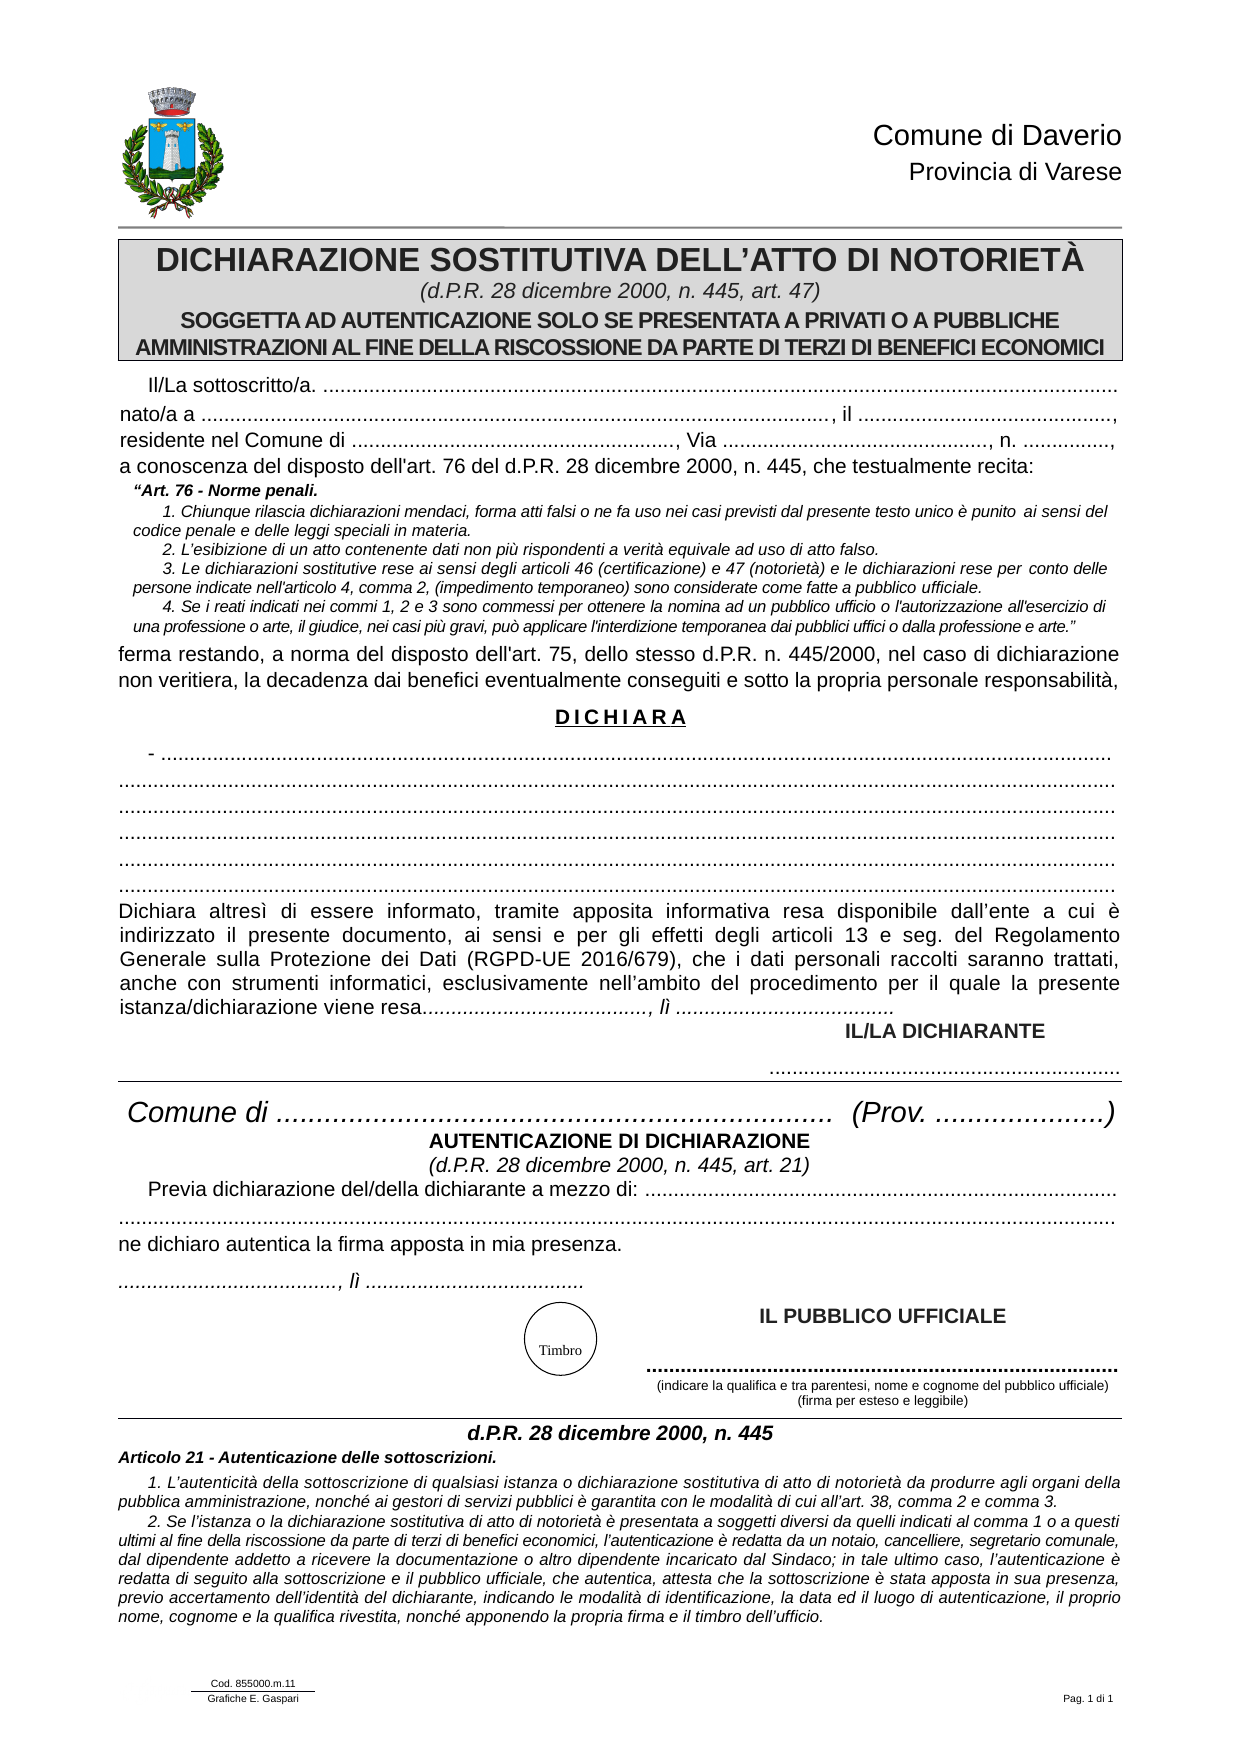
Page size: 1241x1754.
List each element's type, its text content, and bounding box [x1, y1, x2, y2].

text nato/a a ............................................................................................................., il ............................................, [119, 401, 1122, 425]
text ne dichiaro autentica la firma apposta in mia presenza. [118, 1232, 1121, 1256]
text Provincia di Varese [224, 157, 1122, 185]
text (firma per esteso e leggibile) [643, 1393, 1122, 1408]
text 1. L’autenticità della sottoscrizione di qualsiasi istanza o dichiarazione sostitutiva di atto di notorietà da produrre agli organi della pubblica amministrazione, nonché ai gestori di servizi pubblici è garantita con le modalità di cui all’art. 38, comma 2 e comma 3. [118, 1473, 1122, 1511]
picture [122, 87, 224, 219]
text 2. L’esibizione di un atto contenente dati non più rispondenti a verità equivale ad uso di atto falso. [133, 540, 1107, 559]
text “Art. 76 - Norme penali. [133, 480, 1107, 499]
text ............................................................................................................................................................................. [118, 820, 1122, 844]
text Dichiara altresì di essere informato, tramite apposita informativa resa disponibile dall’ente a cui è indirizzato il presente documento, ai sensi e per gli effetti degli articoli 13 e seg. del Regolamento Generale sulla Protezione dei Dati (RGPD-UE 2016/679), che i dati personali raccolti saranno trattati, anche con strumenti informatici, esclusivamente nell’ambito del procedimento per il quale la presente istanza/dichiarazione viene resa......................................., lì ...................................... [118, 899, 1122, 1019]
text (d.P.R. 28 dicembre 2000, n. 445, art. 21) [118, 1153, 1121, 1177]
text 4. Se i reati indicati nei commi 1, 2 e 3 sono commessi per ottenere la nomina ad un pubblico ufficio o l'autorizzazione all'esercizio di una professione o arte, il giudice, nei casi più gravi, può applicare l'interdizione temporanea dai pubblici uffici o dalla professione e arte.” [133, 597, 1107, 636]
text - ..................................................................................................................................................................... [148, 741, 1122, 765]
text IL PUBBLICO UFFICIALE [643, 1304, 1122, 1328]
text 3. Le dichiarazioni sostitutive rese ai sensi degli articoli 46 (certificazione) e 47 (notorietà) e le dichiarazioni rese per conto delle persone indicate nell'articolo 4, comma 2, (impedimento temporaneo) sono considerate come fatte a pubblico ufficiale. [133, 559, 1107, 597]
text ............................................................................................................................................................................. [118, 1204, 1121, 1228]
text Articolo 21 - Autenticazione delle sottoscrizioni. [118, 1448, 1122, 1467]
table_header DICHIARAZIONE SOSTITUTIVA DELL’ATTO DI NOTORIETÀ (d.P.R. 28 dicembre 2000, n. 445, art. 47) SOGGETTA AD AUTENTICAZIONE SOLO SE PRESENTATA A PRIVATI O A PUBBLICHE AMMINISTRAZIONI AL FINE DELLA RISCOSSIONE DA PARTE DI TERZI DI BENEFICI ECONOMICI [119, 240, 1122, 360]
text 2. Se l’istanza o la dichiarazione sostitutiva di atto di notorietà è presentata a soggetti diversi da quelli indicati al comma 1 o a questi ultimi al fine della riscossione da parte di terzi di benefici economici, l’autenticazione è redatta da un notaio, cancelliere, segretario comunale, dal dipendente addetto a ricevere la documentazione o altro dipendente incaricato dal Sindaco; in tale ultimo caso, l’autenticazione è redatta di seguito alla sottoscrizione e il pubblico ufficiale, che autentica, attesta che la sottoscrizione è stata apposta in sua presenza, previo accertamento dell’identità del dichiarante, indicando le modalità di identificazione, la data ed il luogo di autenticazione, il proprio nome, cognome e la qualifica rivestita, nonché apponendo la propria firma e il timbro dell’ufficio. [118, 1511, 1122, 1626]
text Comune di Daverio [224, 118, 1122, 152]
text .................................................................................. [643, 1353, 1122, 1377]
text ............................................................. [118, 1055, 1122, 1081]
text ............................................................................................................................................................................. [118, 767, 1122, 791]
text IL/LA DICHIARANTE [768, 1019, 1122, 1043]
text Comune di ..................................................................... (Prov. .....................) [120, 1096, 1122, 1129]
text d.P.R. 28 dicembre 2000, n. 445 [118, 1419, 1122, 1445]
text ferma restando, a norma del disposto dell'art. 75, dello stesso d.P.R. n. 445/2000, nel caso di dichiarazione non veritiera, la decadenza dai benefici eventualmente conseguiti e sotto la propria personale responsabilità, [118, 642, 1122, 692]
text DICHIARA [119, 705, 1122, 729]
text a conoscenza del disposto dell'art. 76 del d.P.R. 28 dicembre 2000, n. 445, che testualmente recita: [119, 454, 1122, 478]
text Il/La sottoscritto/a. .......................................................................................................................................... [118, 373, 1122, 397]
text ............................................................................................................................................................................. [118, 873, 1122, 897]
text ............................................................................................................................................................................. [118, 794, 1122, 818]
text residente nel Comune di ........................................................, Via .............................................., n. ..............., [119, 428, 1122, 452]
text ......................................, lì ...................................... [118, 1268, 1122, 1292]
text Previa dichiarazione del/della dichiarante a mezzo di: .................................................................................. [118, 1177, 1122, 1201]
text AUTENTICAZIONE DI DICHIARAZIONE [118, 1129, 1121, 1153]
text ............................................................................................................................................................................. [118, 846, 1122, 870]
text (indicare la qualifica e tra parentesi, nome e cognome del pubblico ufficiale) [643, 1377, 1122, 1393]
text 1. Chiunque rilascia dichiarazioni mendaci, forma atti falsi o ne fa uso nei casi previsti dal presente testo unico è punito ai sensi del codice penale e delle leggi speciali in materia. [133, 501, 1107, 540]
